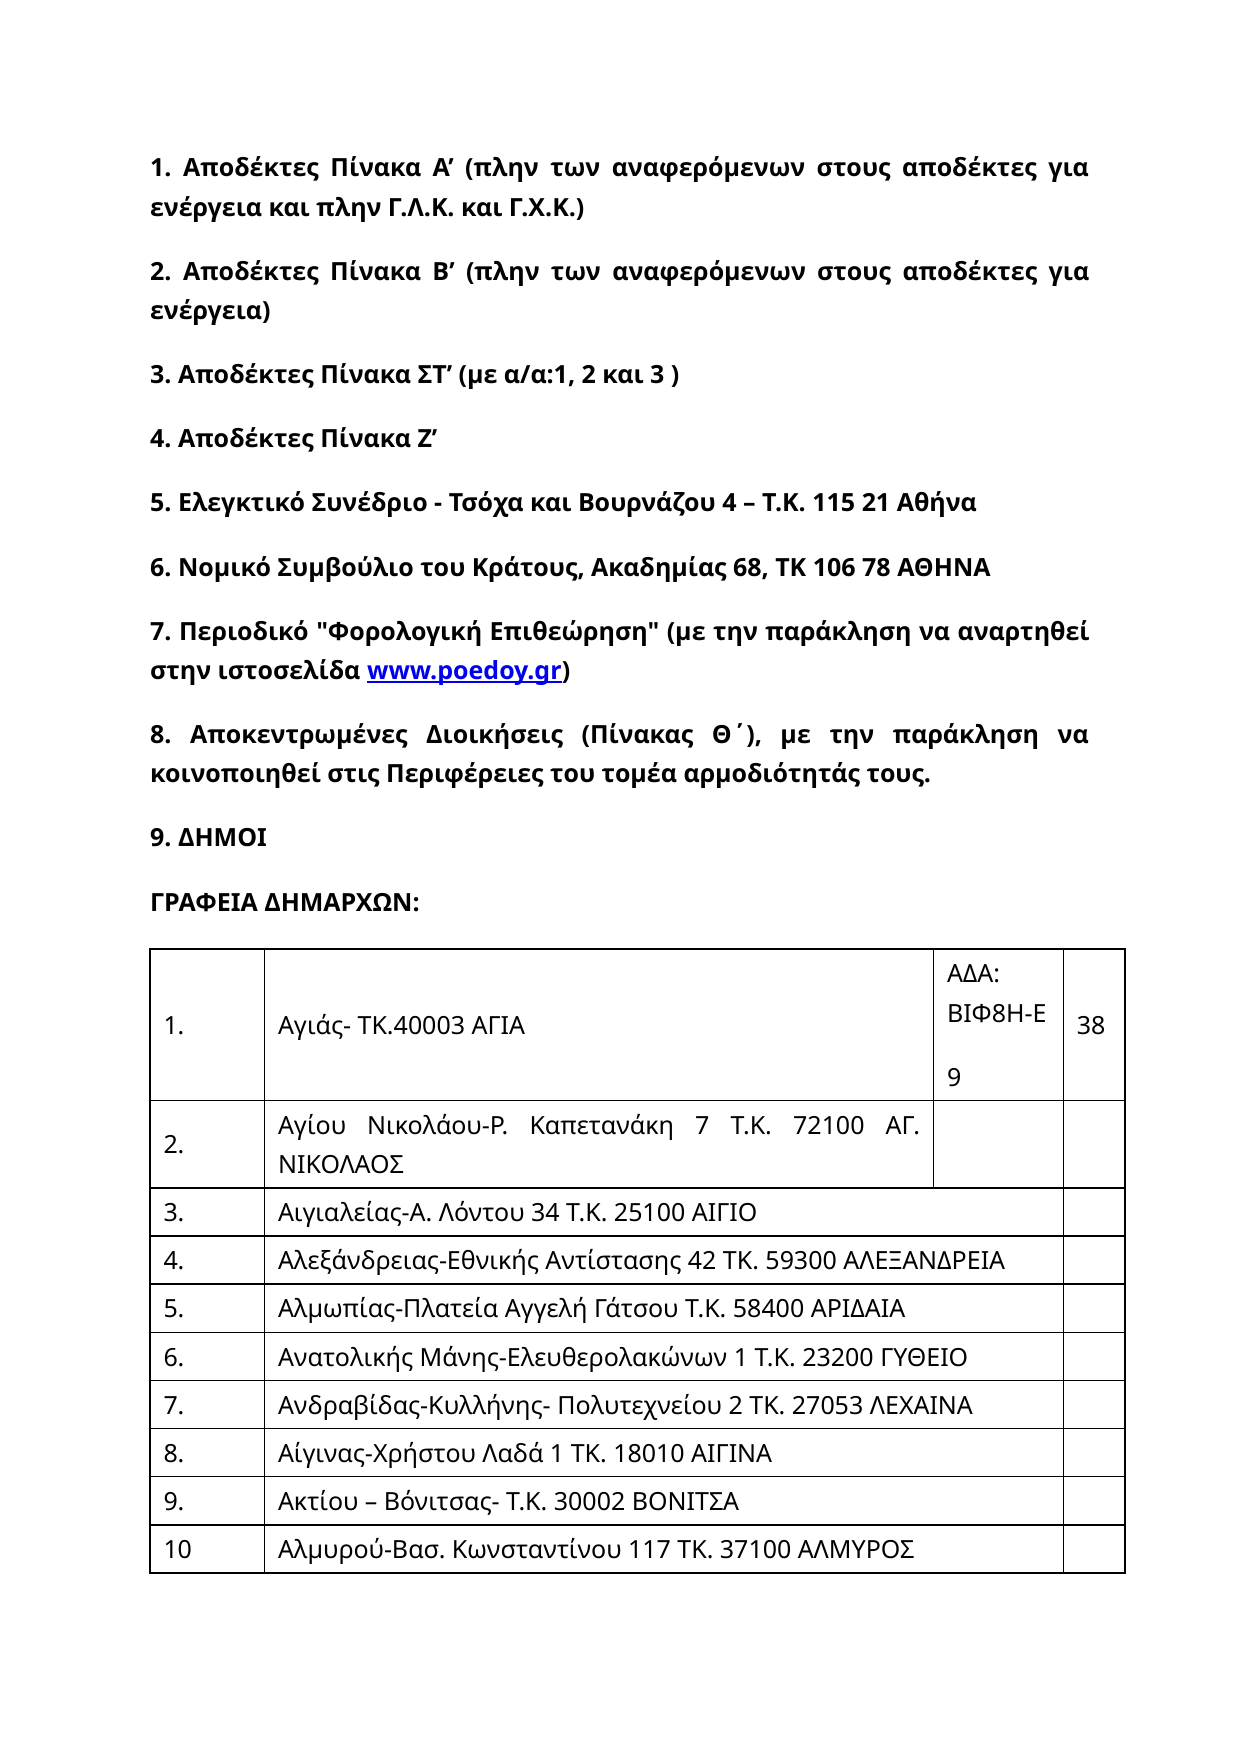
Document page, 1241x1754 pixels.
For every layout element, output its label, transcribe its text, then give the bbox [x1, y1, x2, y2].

table_cell 4. [151, 1237, 264, 1283]
text 7. Περιοδικό "Φορολογική Επιθεώρηση" (με την παράκληση να αναρτηθεί στην ιστοσελίδα www.poedoy.gr) [150, 613, 1090, 687]
table_cell [1064, 1477, 1124, 1524]
text 5. Ελεγκτικό Συνέδριο - Τσόχα και Βουρνάζου 4 – Τ.Κ. 115 21 Αθήνα [150, 485, 1090, 519]
table_cell 6. [151, 1333, 264, 1379]
table_cell 7. [151, 1381, 264, 1428]
table_header 38 [1064, 950, 1124, 1100]
table_header Αγιάς- ΤΚ.40003 ΑΓΙΑ [265, 950, 933, 1100]
table_cell [1064, 1237, 1124, 1283]
text ΓΡΑΦΕΙΑ ΔΗΜΑΡΧΩΝ: [150, 884, 1090, 918]
table_cell Αλμωπίας-Πλατεία Αγγελή Γάτσου Τ.Κ. 58400 ΑΡΙΔΑΙΑ [265, 1285, 1063, 1331]
text 2. Αποδέκτες Πίνακα Β’ (πλην των αναφερόμενων στους αποδέκτες για ενέργεια) [150, 253, 1090, 327]
table_cell [1064, 1381, 1124, 1428]
text 8. Αποκεντρωμένες Διοικήσεις (Πίνακας Θ΄), με την παράκληση να κοινοποιηθεί στις Περιφέρειες του τομέα αρμοδιότητάς τους. [150, 717, 1090, 790]
table_cell 9. [151, 1477, 264, 1524]
table_header 1. [151, 950, 264, 1100]
table_cell 3. [151, 1189, 264, 1235]
table_cell Αλεξάνδρειας-Εθνικής Αντίστασης 42 ΤΚ. 59300 ΑΛΕΞΑΝΔΡΕΙΑ [265, 1237, 1063, 1283]
table_cell [1064, 1429, 1124, 1476]
table_cell Αίγινας-Χρήστου Λαδά 1 ΤΚ. 18010 ΑΙΓΙΝΑ [265, 1429, 1063, 1476]
table_cell 2. [151, 1101, 264, 1187]
table_cell 8. [151, 1429, 264, 1476]
text 1. Αποδέκτες Πίνακα Α’ (πλην των αναφερόμενων στους αποδέκτες για ενέργεια και πλην Γ.Λ.Κ. και Γ.Χ.Κ.) [150, 150, 1090, 223]
table_cell Ανδραβίδας-Κυλλήνης- Πολυτεχνείου 2 ΤΚ. 27053 ΛΕΧΑΙΝΑ [265, 1381, 1063, 1428]
table_cell [1064, 1333, 1124, 1379]
table_cell [934, 1101, 1063, 1187]
table_cell [1064, 1101, 1124, 1187]
table_cell Αλμυρού-Βασ. Κωνσταντίνου 117 ΤΚ. 37100 ΑΛΜΥΡΟΣ [265, 1526, 1063, 1572]
table_cell 10 [151, 1526, 264, 1572]
text 4. Αποδέκτες Πίνακα Ζ’ [150, 421, 1090, 455]
table_cell Ακτίου – Βόνιτσας- Τ.Κ. 30002 ΒΟΝΙΤΣΑ [265, 1477, 1063, 1524]
table_cell Αιγιαλείας-Α. Λόντου 34 Τ.Κ. 25100 ΑΙΓΙΟ [265, 1189, 1063, 1235]
table_cell [1064, 1285, 1124, 1331]
table_cell Ανατολικής Μάνης-Ελευθερολακώνων 1 Τ.Κ. 23200 ΓΥΘΕΙΟ [265, 1333, 1063, 1379]
table_header ΑΔΑ: ΒΙΦ8Η-Ε 9 [934, 950, 1063, 1100]
table_cell [1064, 1526, 1124, 1572]
text 3. Αποδέκτες Πίνακα ΣΤ’ (με α/α:1, 2 και 3 ) [150, 357, 1090, 391]
table_cell [1064, 1189, 1124, 1235]
table_cell 5. [151, 1285, 264, 1331]
text 6. Νομικό Συμβούλιο του Κράτους, Ακαδημίας 68, ΤΚ 106 78 ΑΘΗΝΑ [150, 549, 1090, 583]
text 9. ΔΗΜΟΙ [150, 820, 1090, 854]
table_cell Αγίου Νικολάου-Ρ. Καπετανάκη 7 Τ.Κ. 72100 ΑΓ. ΝΙΚΟΛΑΟΣ [265, 1101, 933, 1187]
